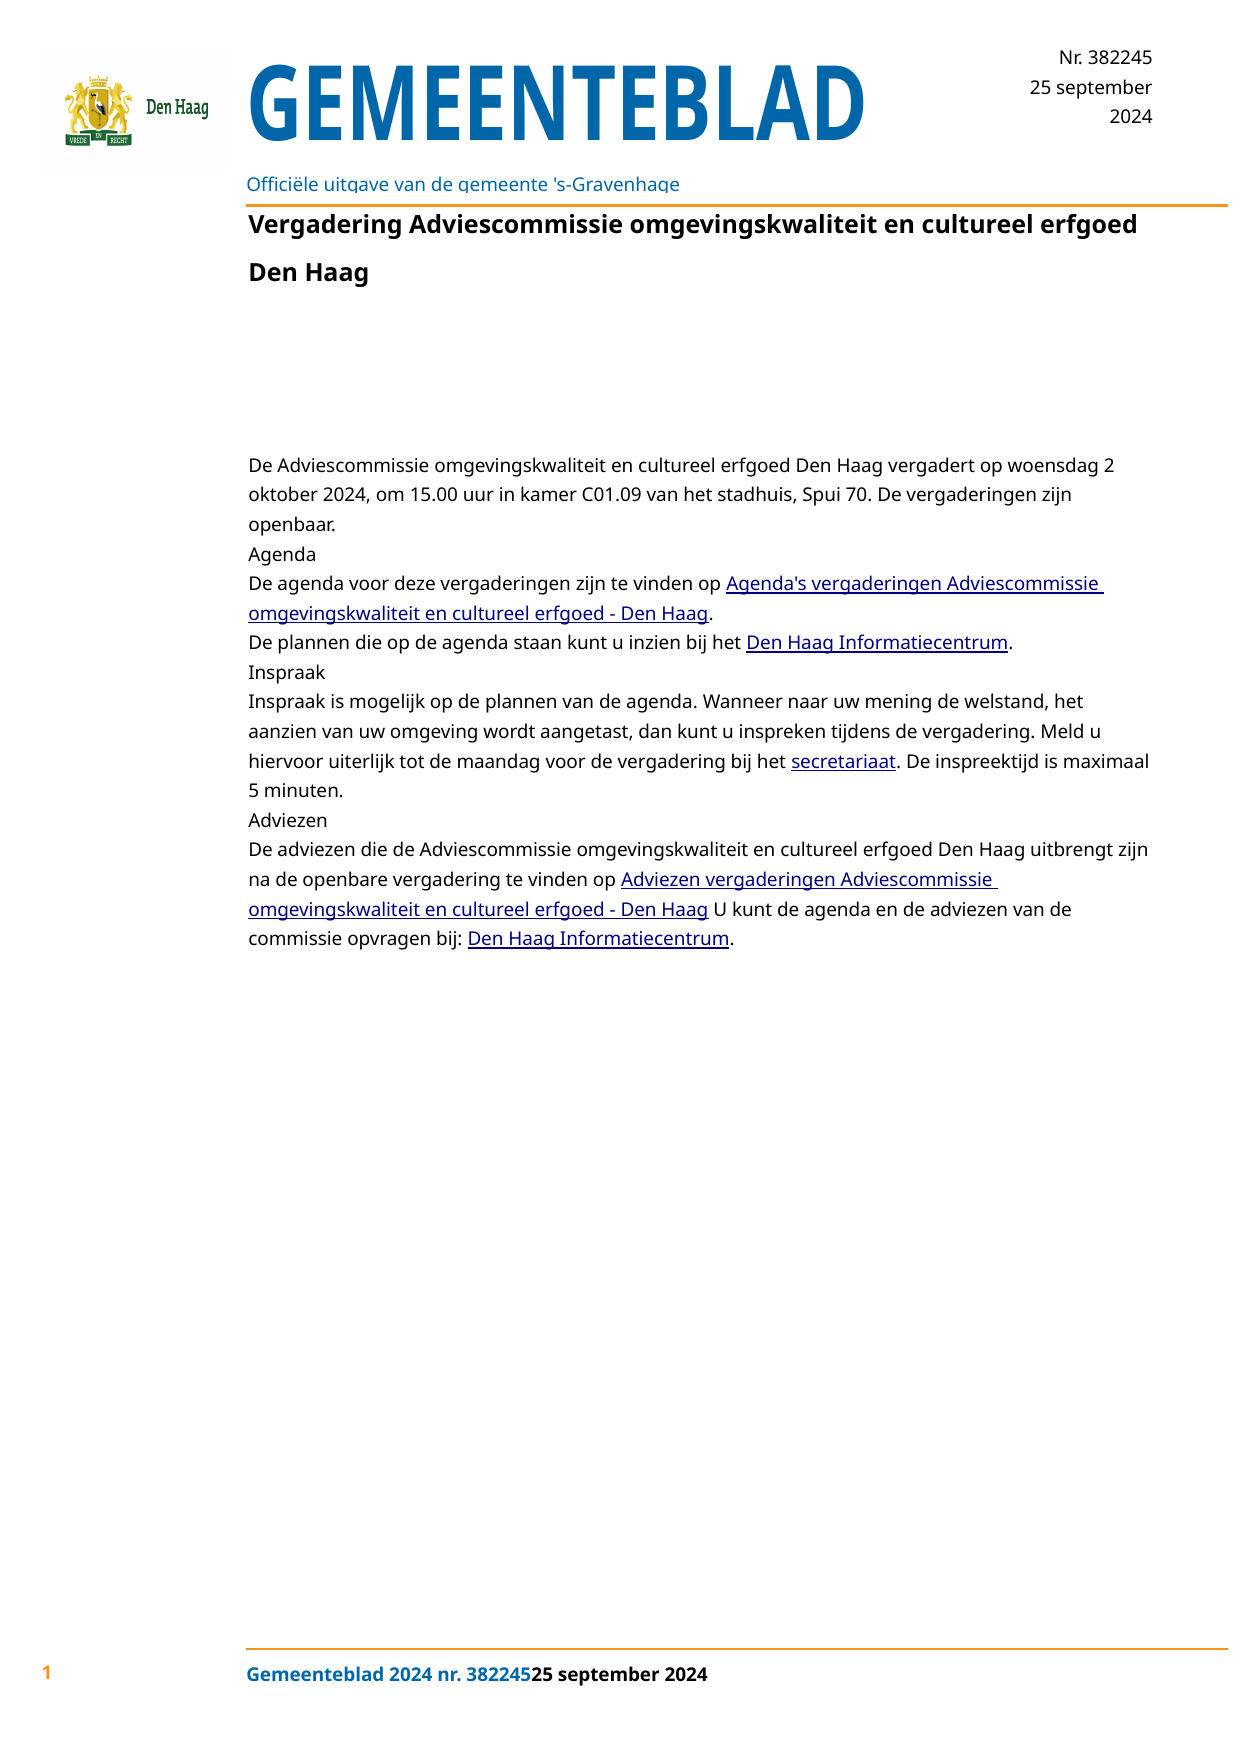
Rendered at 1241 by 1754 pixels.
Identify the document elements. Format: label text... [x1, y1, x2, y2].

text De plannen die op de agenda staan kunt u inzien bij het Den Haag Informatiecentrum. [248, 629, 1152, 655]
text Inspraak is mogelijk op de plannen van de agenda. Wanneer naar uw mening de welstand, het aanzien van uw omgeving wordt aangetast, dan kunt u inspreken tijdens de vergadering. Meld u hiervoor uiterlijk tot de maandag voor de vergadering bij het secretariaat. De inspreektijd is maximaal 5 minuten. [248, 689, 1152, 803]
text De Adviescommissie omgevingskwaliteit en cultureel erfgoed Den Haag vergadert op woensdag 2 oktober 2024, om 15.00 uur in kamer C01.09 van het stadhuis, Spui 70. De vergaderingen zijn openbaar. [248, 452, 1152, 537]
text Agenda [248, 541, 1152, 567]
text De agenda voor deze vergaderingen zijn te vinden op Agenda's vergaderingen Adviescommissie omgevingskwaliteit en cultureel erfgoed - Den Haag. [248, 570, 1152, 626]
text De adviezen die de Adviescommissie omgevingskwaliteit en cultureel erfgoed Den Haag uitbrengt zijn na de openbare vergadering te vinden op Adviezen vergaderingen Adviescommissie omgevingskwaliteit en cultureel erfgoed - Den Haag U kunt de agenda en de adviezen van de commissie opvragen bij: Den Haag Informatiecentrum. [248, 837, 1152, 951]
text Vergadering Adviescommissie omgevingskwaliteit en cultureel erfgoed Den Haag [248, 207, 1152, 288]
text Inspraak [248, 659, 1152, 685]
picture [41, 47, 231, 172]
text Adviezen [248, 807, 1152, 833]
